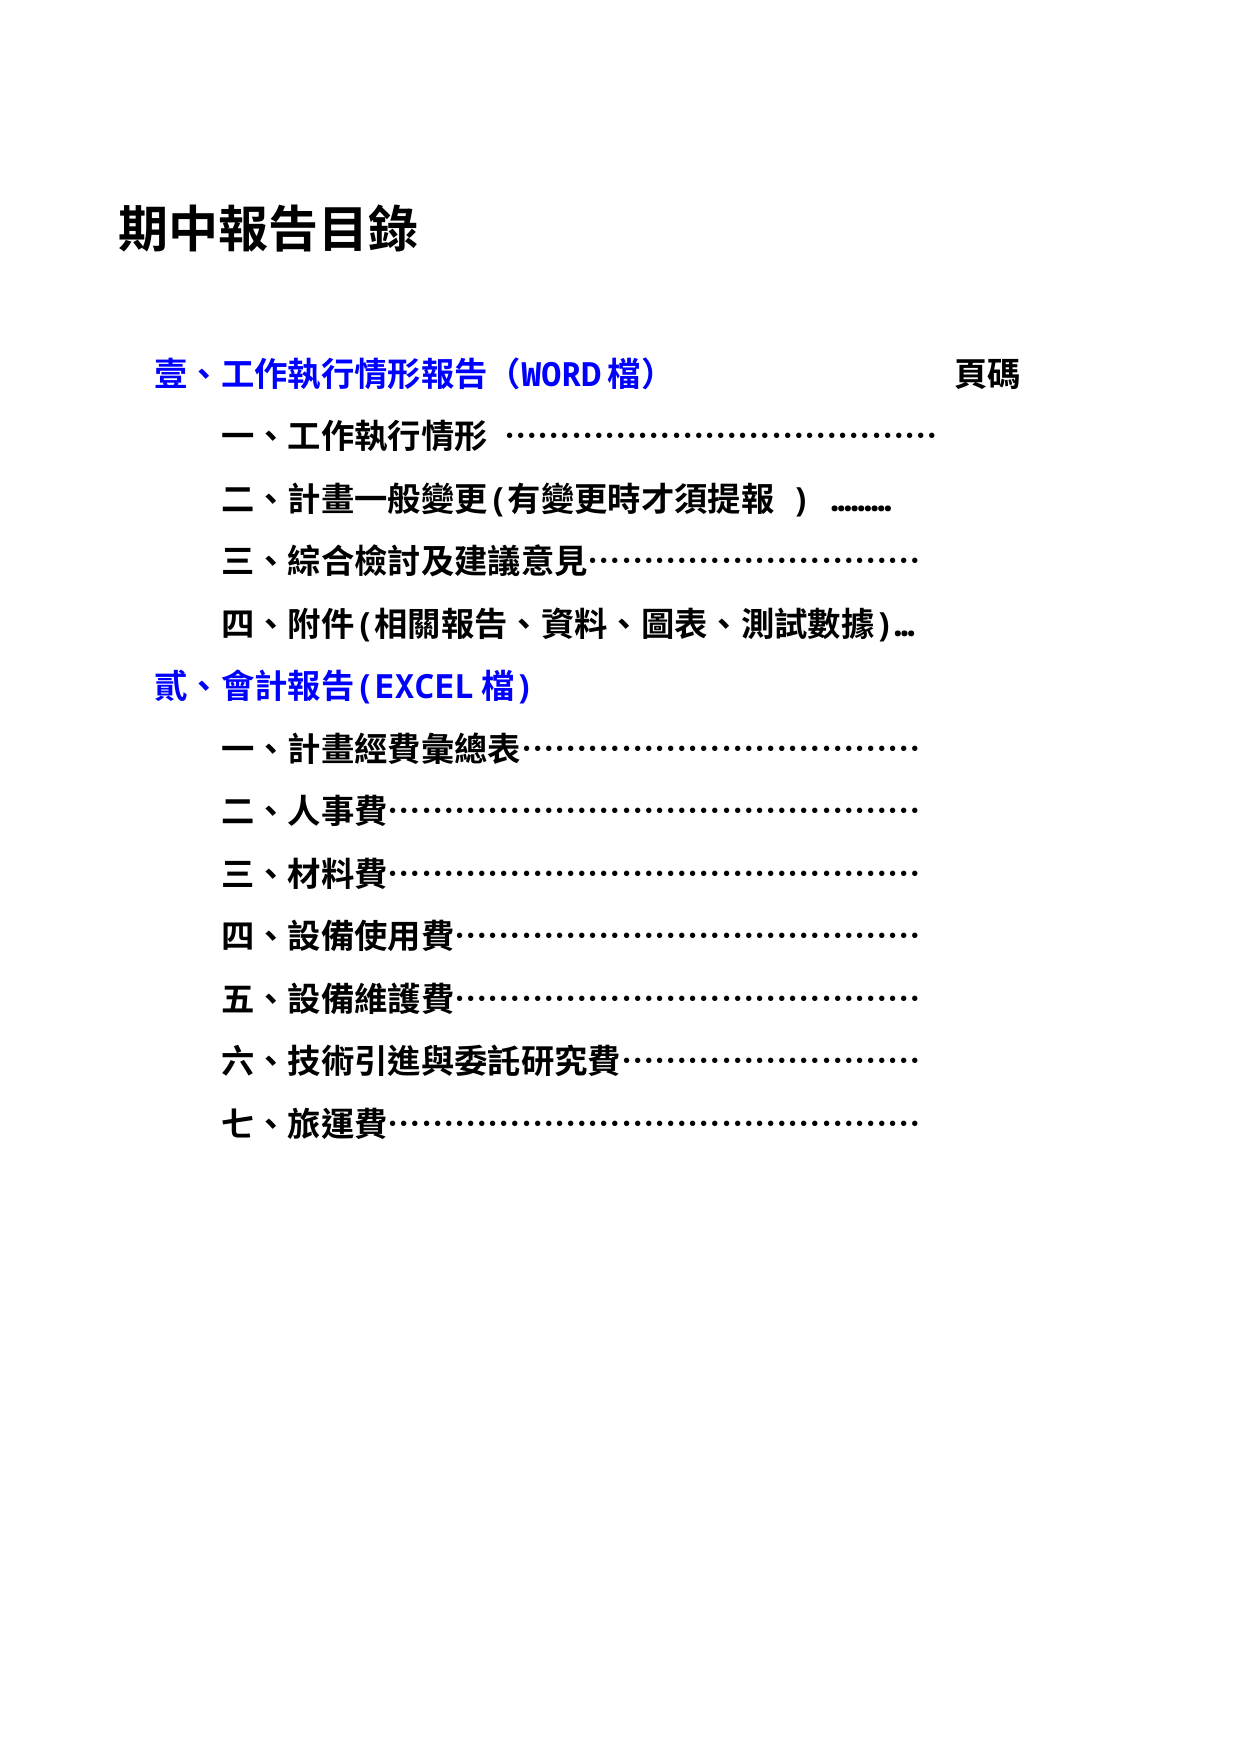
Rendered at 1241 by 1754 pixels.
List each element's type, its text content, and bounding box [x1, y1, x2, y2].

table_cell [951, 836, 1089, 899]
table_cell [951, 899, 1089, 961]
table_cell [951, 961, 1089, 1024]
table_cell [951, 1086, 1089, 1149]
table_cell [951, 461, 1089, 524]
table_cell 貳、會計報告(EXCEL檔) [151, 649, 951, 711]
table_cell 四、設備使用費…………………………………… [151, 899, 951, 961]
table_cell 一、工作執行情形 ………………………………… [151, 399, 951, 461]
table_cell [951, 711, 1089, 774]
table_cell 三、綜合檢討及建議意見………………………… [151, 524, 951, 586]
table_cell [951, 399, 1089, 461]
table_cell 七、旅運費………………………………………… [151, 1086, 951, 1149]
table_cell 六、技術引進與委託研究費……………………… [151, 1024, 951, 1086]
table_cell 一、計畫經費彙總表……………………………… [151, 711, 951, 774]
table_cell 三、材料費………………………………………… [151, 836, 951, 899]
table_cell 五、設備維護費…………………………………… [151, 961, 951, 1024]
table_cell [951, 649, 1089, 711]
text 期中報告目錄 [118, 189, 1122, 261]
table_cell 四、附件(相關報告、資料、圖表、測試數據)… [151, 586, 951, 649]
table_cell [951, 1024, 1089, 1086]
table_cell [951, 586, 1089, 649]
table_cell 二、計畫一般變更(有變更時才須提報 ) ……… [151, 461, 951, 524]
table_header 頁碼 [951, 336, 1089, 399]
table_header 壹、工作執行情形報告（WORD檔） [151, 336, 951, 399]
table_cell [951, 774, 1089, 836]
table_cell [951, 524, 1089, 586]
table_cell 二、人事費………………………………………… [151, 774, 951, 836]
